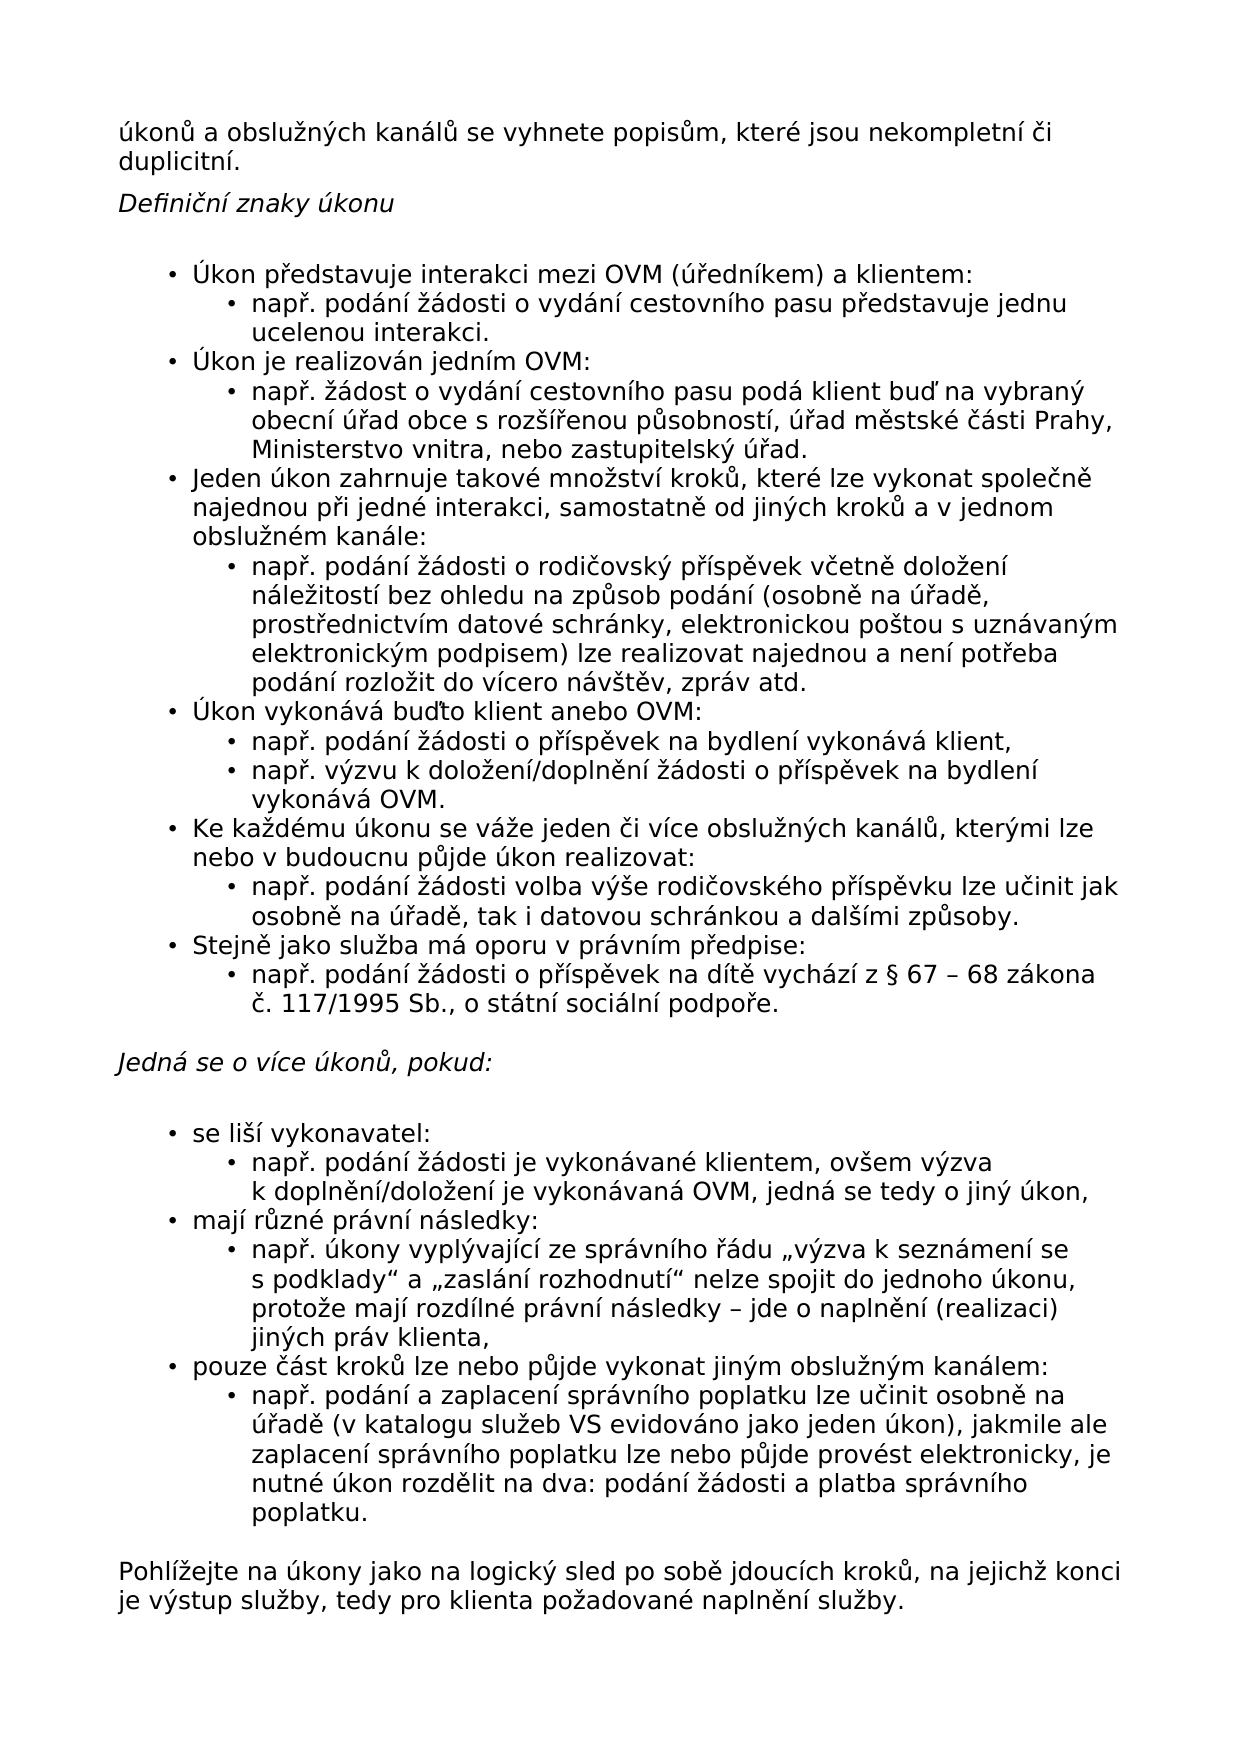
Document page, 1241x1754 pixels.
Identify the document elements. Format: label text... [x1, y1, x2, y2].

list Úkon je realizován jedním OVM: [177, 348, 1122, 377]
list např. podání žádosti o příspěvek na bydlení vykonává klient, [236, 727, 1122, 756]
text Definiční znaky úkonu [118, 189, 1122, 218]
list např. podání žádosti o rodičovský příspěvek včetně doložení náležitostí bez ohledu na způsob podání (osobně na úřadě, prostřednictvím datové schránky, elektronickou poštou s uznávaným elektronickým podpisem) lze realizovat najednou a není potřeba podání rozložit do vícero návštěv, zpráv atd. [236, 552, 1122, 698]
text Pohlížejte na úkony jako na logický sled po sobě jdoucích kroků, na jejichž konci je výstup služby, tedy pro klienta požadované naplnění služby. [118, 1557, 1122, 1615]
list pouze část kroků lze nebo půjde vykonat jiným obslužným kanálem: [177, 1352, 1122, 1382]
list se liší vykonavatel: [177, 1119, 1122, 1148]
list např. úkony vyplývající ze správního řádu „výzva k seznámení se s podklady“ a „zaslání rozhodnutí“ nelze spojit do jednoho úkonu, protože mají rozdílné právní následky – jde o naplnění (realizaci) jiných práv klienta, [236, 1236, 1122, 1352]
list Úkon představuje interakci mezi OVM (úředníkem) a klientem: [177, 260, 1122, 289]
list Jeden úkon zahrnuje takové množství kroků, které lze vykonat společně najednou při jedné interakci, samostatně od jiných kroků a v jednom obslužném kanále: [177, 464, 1122, 552]
list mají různé právní následky: [177, 1207, 1122, 1236]
list Úkon vykonává buďto klient anebo OVM: [177, 698, 1122, 727]
list např. podání a zaplacení správního poplatku lze učinit osobně na úřadě (v katalogu služeb VS evidováno jako jeden úkon), jakmile ale zaplacení správního poplatku lze nebo půjde provést elektronicky, je nutné úkon rozdělit na dva: podání žádosti a platba správního poplatku. [236, 1382, 1122, 1527]
list např. podání žádosti je vykonávané klientem, ovšem výzva k doplnění/doložení je vykonávaná OVM, jedná se tedy o jiný úkon, [236, 1148, 1122, 1207]
list např. podání žádosti o vydání cestovního pasu představuje jednu ucelenou interakci. [236, 289, 1122, 348]
list Ke každému úkonu se váže jeden či více obslužných kanálů, kterými lze nebo v budoucnu půjde úkon realizovat: [177, 814, 1122, 873]
list např. podání žádosti o příspěvek na dítě vychází z § 67 – 68 zákona č. 117/1995 Sb., o státní sociální podpoře. [236, 960, 1122, 1018]
list např. žádost o vydání cestovního pasu podá klient buď na vybraný obecní úřad obce s rozšířenou působností, úřad městské části Prahy, Ministerstvo vnitra, nebo zastupitelský úřad. [236, 377, 1122, 464]
text Jedná se o více úkonů, pokud: [118, 1048, 1122, 1077]
list např. výzvu k doložení/doplnění žádosti o příspěvek na bydlení vykonává OVM. [236, 756, 1122, 814]
list např. podání žádosti volba výše rodičovského příspěvku lze učinit jak osobně na úřadě, tak i datovou schránkou a dalšími způsoby. [236, 873, 1122, 931]
text úkonů a obslužných kanálů se vyhnete popisům, které jsou nekompletní či duplicitní. [118, 118, 1122, 176]
list Stejně jako služba má oporu v právním předpise: [177, 931, 1122, 960]
